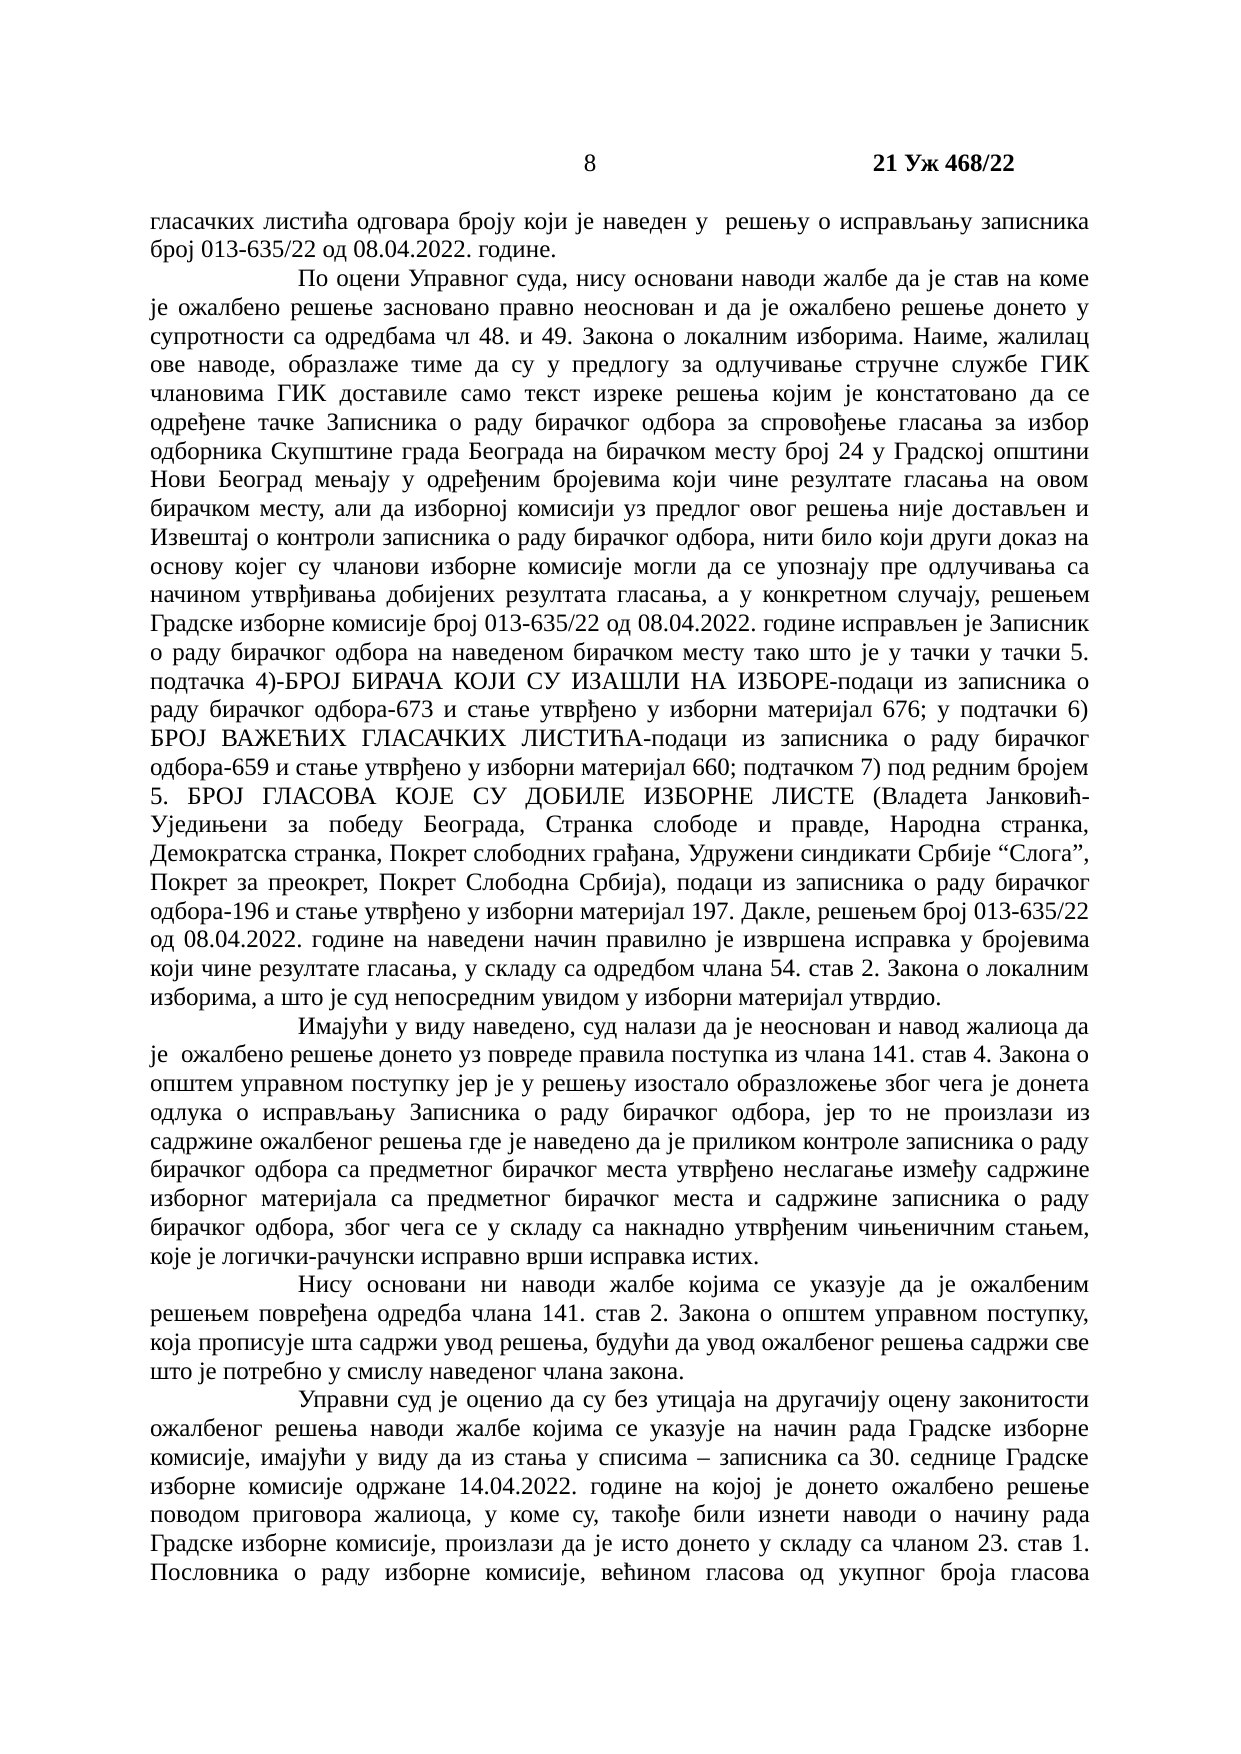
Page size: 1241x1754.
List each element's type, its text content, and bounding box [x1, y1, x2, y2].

text гласачких листића одговара броју који је наведен у решењу о исправљању записника број 013-635/22 од 08.04.2022. године. [150, 206, 1091, 263]
text По оцени Управног суда, нису основани наводи жалбе да је став на коме је ожалбено решење засновано правно неоснован и да је ожалбено решење донето у супротности са одредбама чл 48. и 49. Закона о локалним изборима. Наиме, жалилац ове наводе, образлаже тиме да су у предлогу за одлучивање стручне службе ГИК члановима ГИК доставиле само текст изреке решења којим је констатовано да се одређене тачке Записника о раду бирачког одбора за спровођење гласања за избор одборника Скупштине града Београда на бирачком месту број 24 у Градској општини Нови Београд мењају у одређеним бројевима који чине резултате гласања на овом бирачком месту, али да изборној комисији уз предлог овог решења није достављен и Извештај о контроли записника о раду бирачког одбора, нити било који други доказ на основу којег су чланови изборне комисије могли да се упознају пре одлучивања са начином утврђивања добијених резултата гласања, а у конкретном случају, решењем Градске изборне комисије број 013-635/22 од 08.04.2022. године исправљен је Записник о раду бирачког одбора на наведеном бирачком месту тако што је у тачки у тачки 5. подтачка 4)-БРОЈ БИРАЧА КОЈИ СУ ИЗАШЛИ НА ИЗБОРЕ-подаци из записника о раду бирачког одбора-673 и стање утврђено у изборни материјал 676; у подтачки 6) БРОЈ ВАЖЕЋИХ ГЛАСАЧКИХ ЛИСТИЋА-подаци из записника о раду бирачког одбора-659 и стање утврђено у изборни материјал 660; подтачком 7) под редним бројем 5. БРОЈ ГЛАСОВА КОЈЕ СУ ДОБИЛЕ ИЗБОРНЕ ЛИСТЕ (Владета Јанковић-Уједињени за победу Београда, Странка слободе и правде, Народна странка, Демократска странка, Покрет слободних грађана, Удружени синдикати Србије “Слога”, Покрет за преокрет, Покрет Слободна Србија), подаци из записника о раду бирачког одбора-196 и стање утврђено у изборни материјал 197. Дакле, решењем број 013-635/22 од 08.04.2022. године на наведени начин правилно је извршена исправка у бројевима који чине резултате гласања, у складу са одредбом члана 54. став 2. Закона о локалним изборима, а што је суд непосредним увидом у изборни материјал утврдио. [150, 263, 1091, 1011]
text Нису основани ни наводи жалбе којима се указује да је ожалбеним решењем повређена одредба члана 141. став 2. Закона о општем управном поступку, која прописује шта садржи увод решења, будући да увод ожалбеног решења садржи све што је потребно у смислу наведеног члана закона. [150, 1269, 1091, 1384]
text Имајући у виду наведено, суд налази да је неоснован и навод жалиоца да је ожалбено решење донето уз повреде правила поступка из члана 141. став 4. Закона о општем управном поступку јер је у решењу изостало образложење због чега је донета одлука о исправљању Записника о раду бирачког одбора, јер то не произлази из садржине ожалбеног решења где је наведено да је приликом контроле записника о раду бирачког одбора са предметног бирачког места утврђено неслагање између садржине изборног материјала са предметног бирачког места и садржине записника о раду бирачког одбора, због чега се у складу са накнадно утврђеним чињеничним стањем, које је логички-рачунски исправно врши исправка истих. [150, 1011, 1091, 1269]
text Управни суд је оценио да су без утицаја на другачију оцену законитости ожалбеног решења наводи жалбе којима се указује на начин рада Градске изборне комисије, имајући у виду да из стања у списима – записника са 30. седнице Градске изборне комисије одржане 14.04.2022. године на којој је донето ожалбено решење поводом приговора жалиоца, у коме су, такође били изнети наводи о начину рада Градске изборне комисије, произлази да је исто донето у складу са чланом 23. став 1. Пословника о раду изборне комисије, већином гласова од укупног броја гласова [150, 1384, 1091, 1586]
